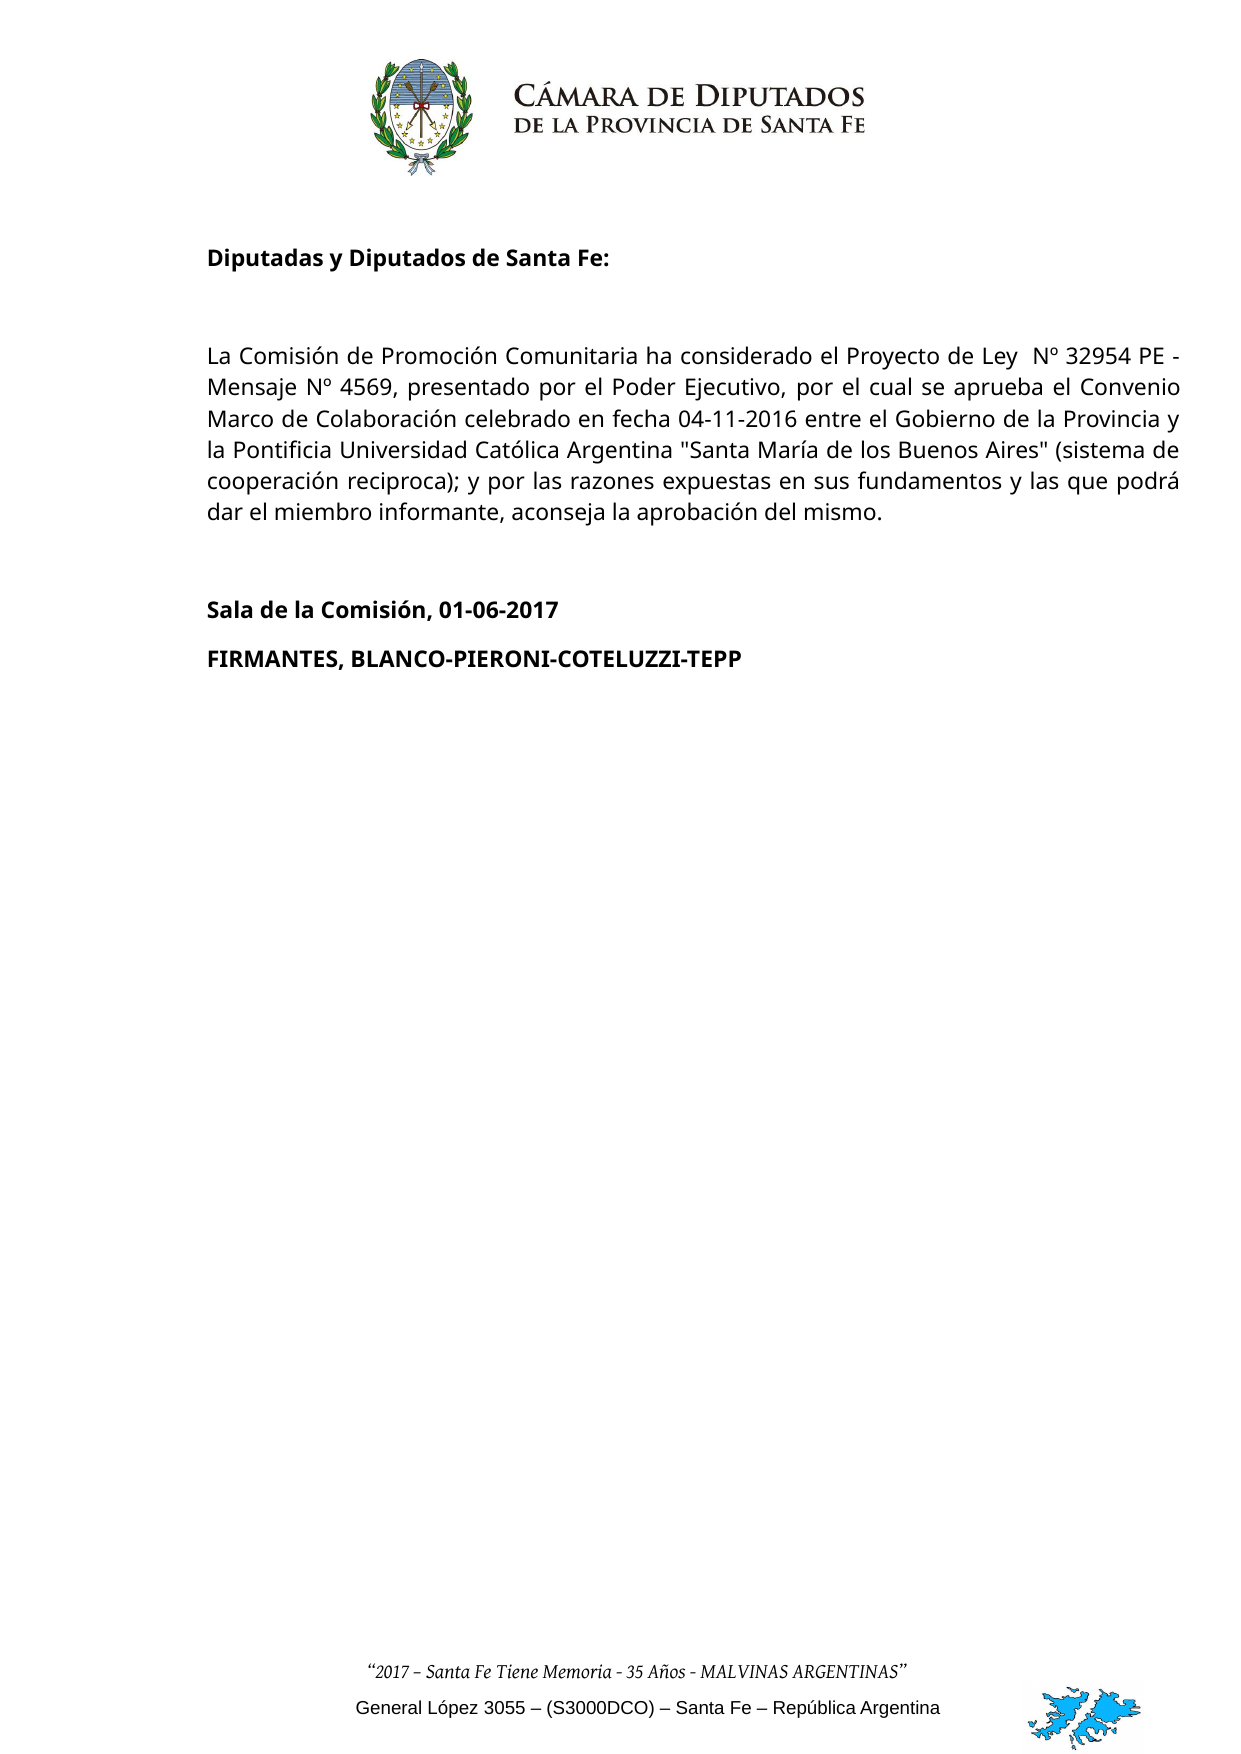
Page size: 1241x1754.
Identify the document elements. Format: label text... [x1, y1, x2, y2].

text La Comisión de Promoción Comunitaria ha considerado el Proyecto de Ley Nº 32954 PE - Mensaje Nº 4569, presentado por el Poder Ejecutivo, por el cual se aprueba el Convenio Marco de Colaboración celebrado en fecha 04-11-2016 entre el Gobierno de la Provincia y la Pontificia Universidad Católica Argentina "Santa María de los Buenos Aires" (sistema de cooperación reciproca); y por las razones expuestas en sus fundamentos y las que podrá dar el miembro informante, aconseja la aprobación del mismo. [207, 340, 1181, 528]
picture [1021, 1681, 1144, 1754]
text Diputadas y Diputados de Santa Fe: [207, 242, 1181, 273]
picture [370, 59, 865, 180]
text FIRMANTES, BLANCO-PIERONI-COTELUZZI-TEPP [207, 643, 1181, 674]
text Sala de la Comisión, 01-06-2017 [207, 594, 1181, 626]
